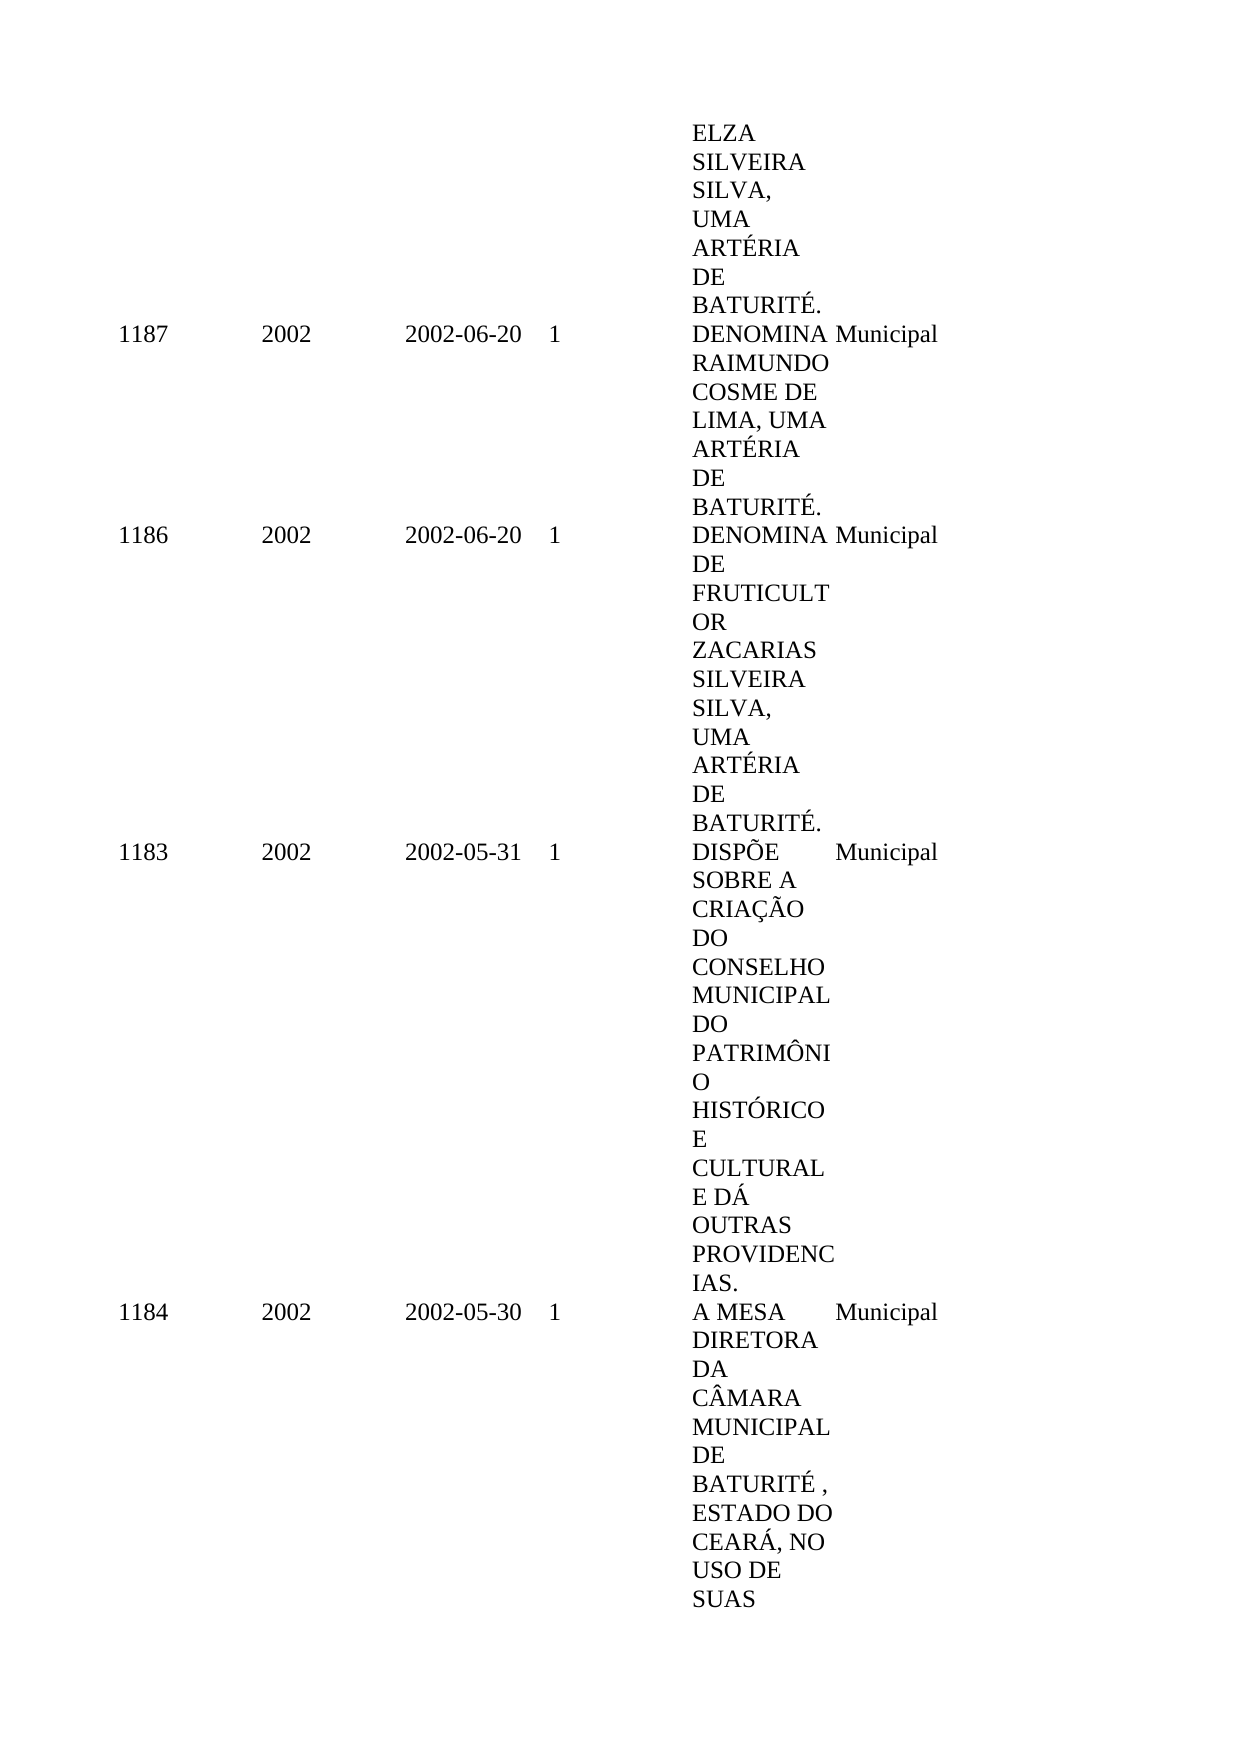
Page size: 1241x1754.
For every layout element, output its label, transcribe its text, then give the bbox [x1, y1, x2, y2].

table_cell 1186 [118, 521, 261, 837]
table_cell [979, 1297, 1122, 1613]
table_cell [118, 118, 261, 319]
table_cell 2002 [261, 521, 405, 837]
table_cell ELZA SILVEIRA SILVA, UMA ARTÉRIA DE BATURITÉ. [692, 118, 835, 319]
table_cell DENOMINA DE FRUTICULTOR ZACARIAS SILVEIRA SILVA, UMA ARTÉRIA DE BATURITÉ. [692, 521, 835, 837]
table_cell 2002 [261, 1297, 405, 1613]
table_cell 1 [548, 319, 692, 521]
table_cell [979, 118, 1122, 319]
table_cell A MESA DIRETORA DA CÂMARA MUNICIPAL DE BATURITÉ , ESTADO DO CEARÁ, NO USO DE SUAS [692, 1297, 835, 1613]
table_cell Municipal [835, 837, 979, 1297]
table_cell 2002-06-20 [405, 521, 548, 837]
table_cell 2002-05-30 [405, 1297, 548, 1613]
table_cell DISPÕE SOBRE A CRIAÇÃO DO CONSELHO MUNICIPAL DO PATRIMÔNIO HISTÓRICO E CULTURAL E DÁ OUTRAS PROVIDENCIAS. [692, 837, 835, 1297]
table_cell 1 [548, 837, 692, 1297]
table_cell 2002-06-20 [405, 319, 548, 521]
table_cell 2002-05-31 [405, 837, 548, 1297]
table_cell Municipal [835, 521, 979, 837]
table_cell 1187 [118, 319, 261, 521]
table_cell [405, 118, 548, 319]
table_cell DENOMINA RAIMUNDO COSME DE LIMA, UMA ARTÉRIA DE BATURITÉ. [692, 319, 835, 521]
table_cell [548, 118, 692, 319]
table_cell [979, 319, 1122, 521]
table_cell 1183 [118, 837, 261, 1297]
table_cell 1 [548, 521, 692, 837]
table_cell 1184 [118, 1297, 261, 1613]
table_cell Municipal [835, 319, 979, 521]
table_cell [835, 118, 979, 319]
table_cell Municipal [835, 1297, 979, 1613]
table_cell [261, 118, 405, 319]
table_cell 1 [548, 1297, 692, 1613]
table_cell 2002 [261, 319, 405, 521]
table_cell [979, 837, 1122, 1297]
table_cell [979, 521, 1122, 837]
table_cell 2002 [261, 837, 405, 1297]
